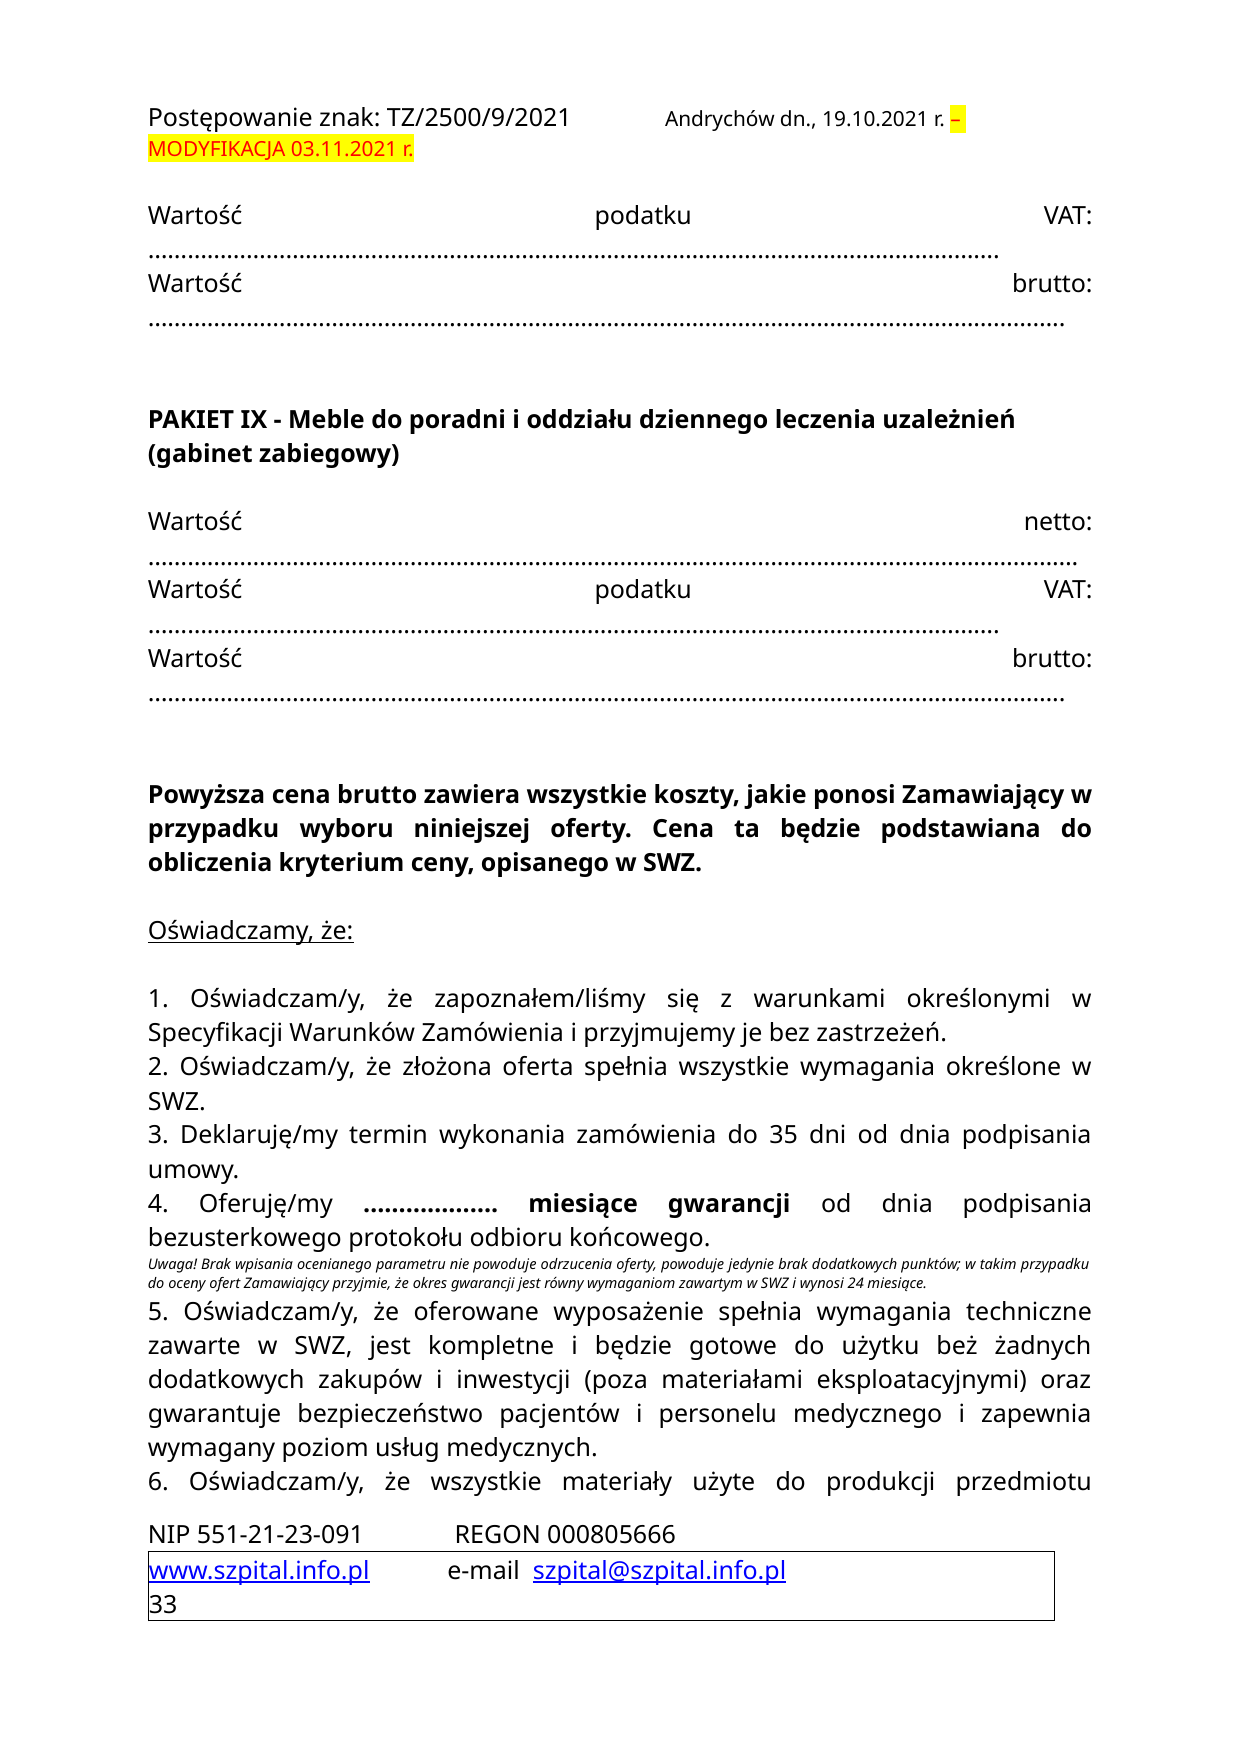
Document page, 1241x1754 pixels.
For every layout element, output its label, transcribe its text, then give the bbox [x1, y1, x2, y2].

text Wartość netto: ……………………………………………………………………………………………………………………………. [148, 504, 1092, 572]
text Wartość brutto: ………………………………………………………………………………………………………………………….. [148, 266, 1092, 334]
text Wartość brutto: ………………………………………………………………………………………………………………………….. [148, 640, 1092, 708]
text 1. Oświadczam/y, że zapoznałem/liśmy się z warunkami określonymi w Specyfikacji Warunków Zamówienia i przyjmujemy je bez zastrzeżeń. [148, 981, 1092, 1049]
text Wartość podatku VAT: …………………………………………………………………………………………………………………. [148, 197, 1092, 266]
text PAKIET IX - Meble do poradni i oddziału dziennego leczenia uzależnień (gabinet zabiegowy) [148, 402, 1092, 470]
text Oświadczamy, że: [148, 913, 1092, 947]
text Powyższa cena brutto zawiera wszystkie koszty, jakie ponosi Zamawiający w przypadku wyboru niniejszej oferty. Cena ta będzie podstawiana do obliczenia kryterium ceny, opisanego w SWZ. [148, 777, 1092, 879]
text 5. Oświadczam/y, że oferowane wyposażenie spełnia wymagania techniczne zawarte w SWZ, jest kompletne i będzie gotowe do użytku beż żadnych dodatkowych zakupów i inwestycji (poza materiałami eksploatacyjnymi) oraz gwarantuje bezpieczeństwo pacjentów i personelu medycznego i zapewnia wymagany poziom usług medycznych. [148, 1293, 1092, 1463]
text 6. Oświadczam/y, że wszystkie materiały użyte do produkcji przedmiotu [148, 1463, 1092, 1498]
text 3. Deklaruję/my termin wykonania zamówienia do 35 dni od dnia podpisania umowy. [148, 1117, 1092, 1185]
text 4. Oferuję/my ………………. miesiące gwarancji od dnia podpisania bezusterkowego protokołu odbioru końcowego. [148, 1185, 1092, 1253]
text Uwaga! Brak wpisania ocenianego parametru nie powoduje odrzucenia oferty, powoduje jedynie brak dodatkowych punktów; w takim przypadku do oceny ofert Zamawiający przyjmie, że okres gwarancji jest równy wymaganiom zawartym w SWZ i wynosi 24 miesiące. [148, 1253, 1092, 1293]
text 2. Oświadczam/y, że złożona oferta spełnia wszystkie wymagania określone w SWZ. [148, 1049, 1092, 1117]
text Wartość podatku VAT: …………………………………………………………………………………………………………………. [148, 572, 1092, 640]
